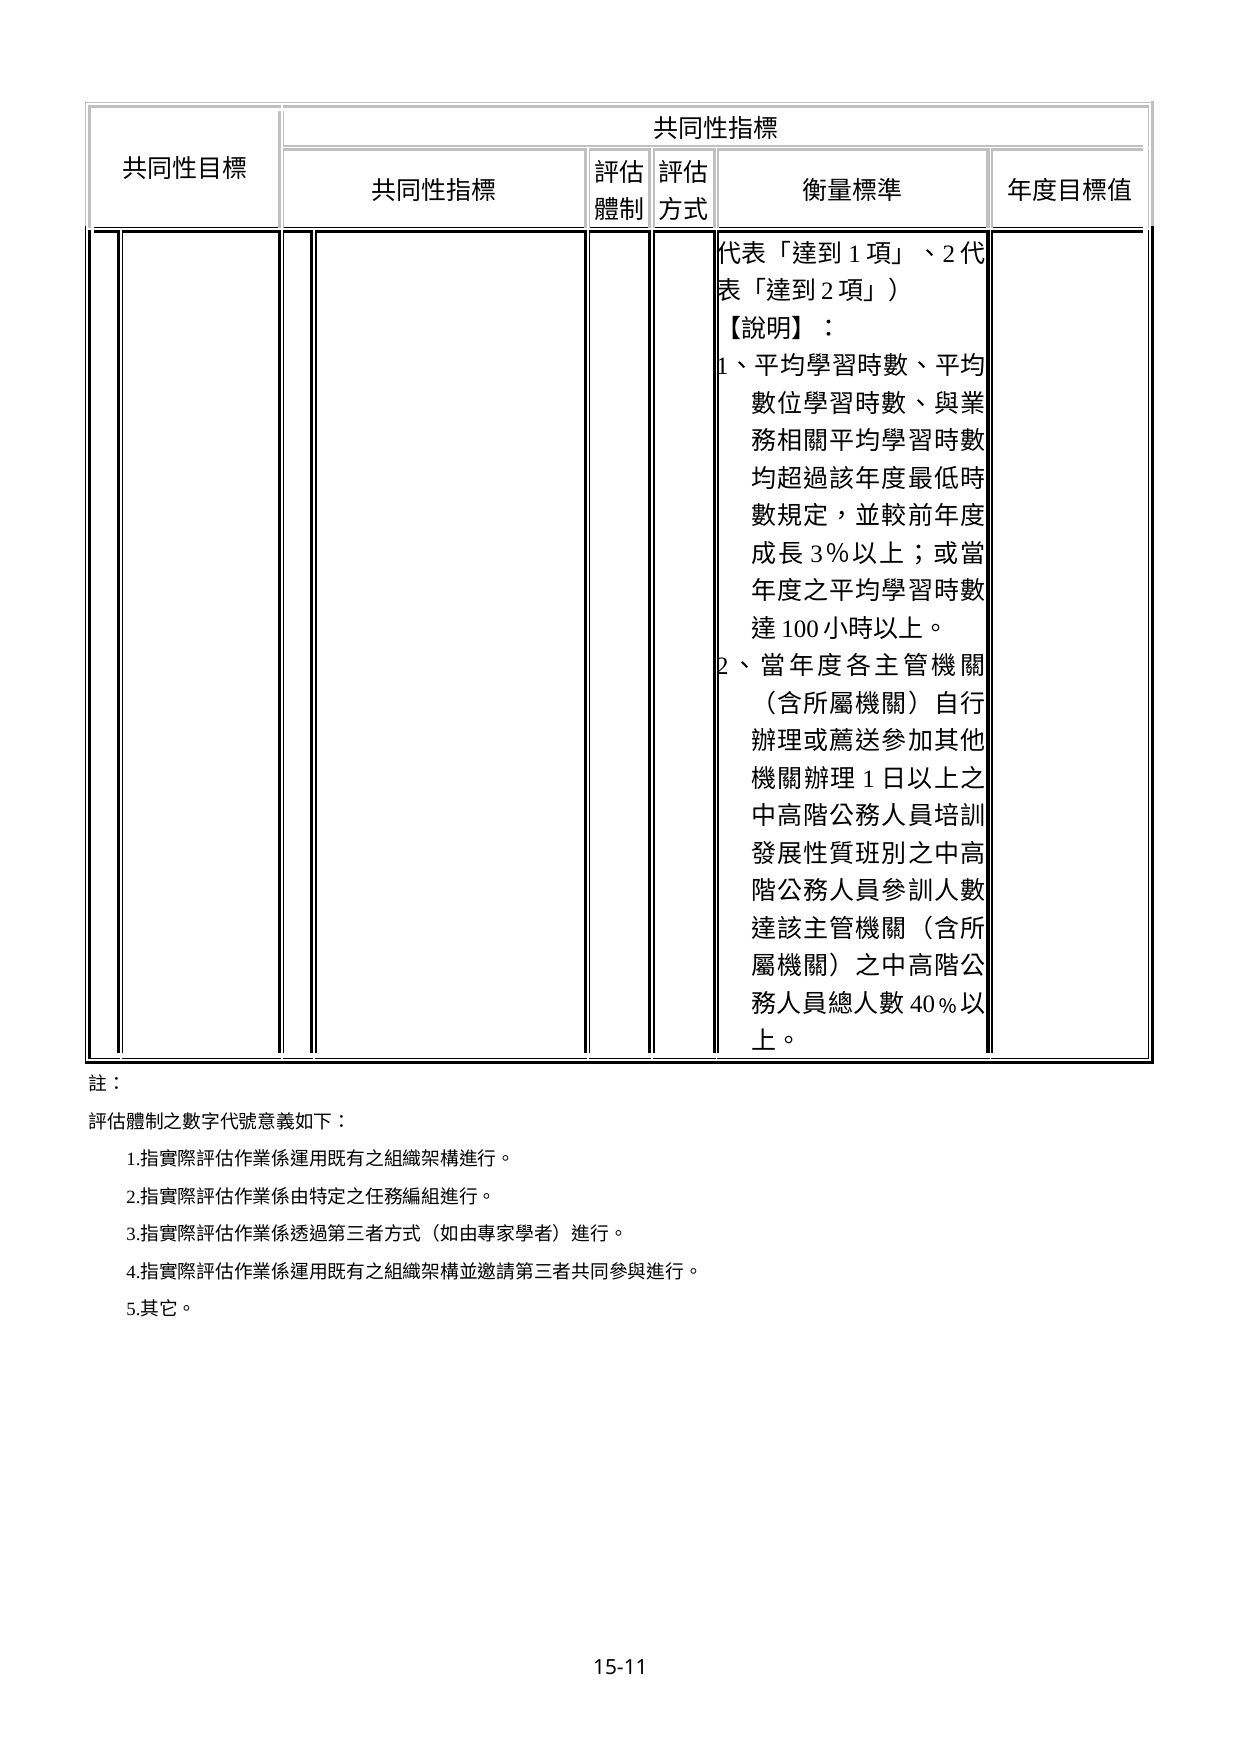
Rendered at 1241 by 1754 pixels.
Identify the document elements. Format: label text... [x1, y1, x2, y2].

text 評估體制之數字代號意義如下： [89, 1101, 1152, 1139]
table_header 共同性目標 [91, 108, 281, 226]
table_cell 年度目標值 [990, 145, 1151, 226]
table_cell 代表「達到1項」、2代表「達到2項」） 【說明】： 1、平均學習時數、平均數位學習時數、與業務相關平均學習時數均超過該年度最低時數規定，並較前年度成長3％以上；或當年度之平均學習時數達100小時以上。 2、當年度各主管機關（含所屬機關）自行辦理或薦送參加其他機關辦理1日以上之中高階公務人員培訓發展性質班別之中高階公務人員參訓人數達該主管機關（含所屬機關）之中高階公務人員總人數40﹪以上。 [716, 226, 989, 1058]
text 5.其它。 [89, 1289, 1152, 1326]
text 3.指實際評估作業係透過第三者方式（如由專家學者）進行。 [89, 1214, 1152, 1251]
table_cell 評估體制 [590, 151, 648, 226]
table_cell [990, 226, 1151, 1058]
table_cell [313, 228, 587, 1058]
table_cell 共同性指標 [284, 151, 584, 226]
table_cell 評估方式 [655, 151, 713, 226]
text 4.指實際評估作業係運用既有之組織架構並邀請第三者共同參與進行。 [89, 1251, 1152, 1289]
table_header 共同性指標 [281, 103, 1151, 145]
table_cell 衡量標準 [719, 151, 986, 226]
table_cell [587, 226, 651, 1058]
text 註： [89, 1064, 1152, 1101]
table_cell [651, 226, 716, 1058]
table_cell [281, 226, 313, 1058]
text 2.指實際評估作業係由特定之任務編組進行。 [89, 1176, 1152, 1214]
text 1.指實際評估作業係運用既有之組織架構進行。 [89, 1139, 1152, 1176]
